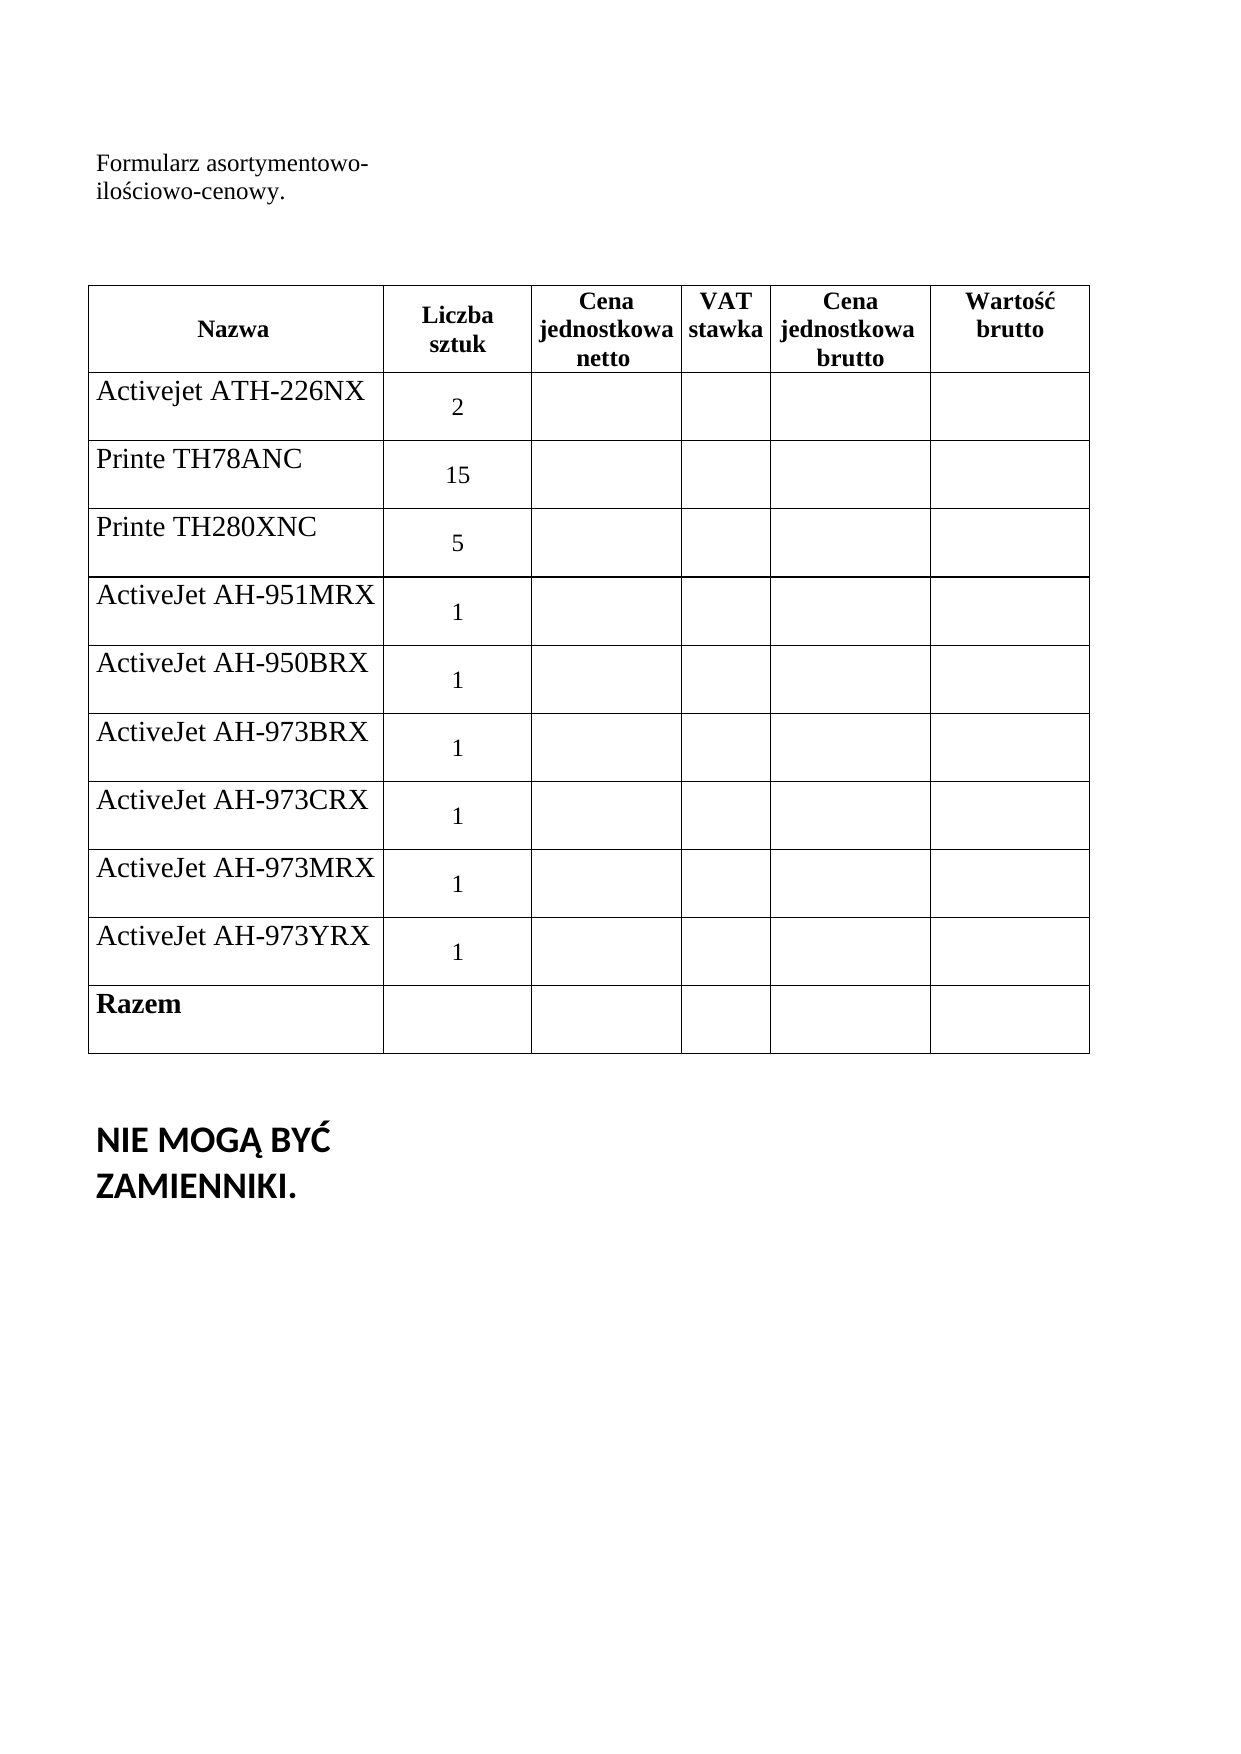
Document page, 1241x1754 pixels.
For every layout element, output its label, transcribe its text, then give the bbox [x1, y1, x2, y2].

table_cell [771, 1116, 930, 1207]
table_cell [681, 1116, 771, 1207]
table_cell [532, 1085, 681, 1116]
table_cell [931, 782, 1089, 849]
table_cell 1 [384, 646, 531, 713]
table_cell ActiveJet AH-973YRX [89, 918, 383, 985]
table_cell Activejet ATH-226NX [89, 373, 383, 440]
table_cell Wartość brutto [931, 286, 1089, 372]
table_cell Liczba sztuk [384, 286, 531, 372]
table_cell ActiveJet AH-973BRX [89, 714, 383, 781]
table_cell [532, 782, 681, 849]
table_cell [771, 1054, 930, 1084]
table_cell [771, 578, 930, 644]
table_cell [682, 918, 770, 985]
table_cell [532, 986, 681, 1053]
table_cell [681, 1085, 771, 1116]
table_cell [681, 1054, 771, 1084]
table_cell [682, 646, 770, 713]
table_cell [532, 254, 681, 285]
table_cell [532, 441, 681, 508]
table_header [930, 148, 1090, 205]
table_cell [682, 782, 770, 849]
table_cell [931, 509, 1089, 576]
table_cell [931, 986, 1089, 1053]
table_cell [89, 254, 384, 285]
table_cell [771, 1208, 930, 1239]
table_cell [682, 714, 770, 781]
table_cell [682, 441, 770, 508]
table_cell [931, 373, 1089, 440]
table_cell [532, 1054, 681, 1084]
table_cell [930, 1116, 1090, 1207]
table_cell Razem [89, 986, 383, 1053]
table_cell 5 [384, 509, 531, 576]
table_cell [682, 578, 770, 644]
table_cell [771, 373, 930, 440]
table_cell [532, 509, 681, 576]
table_cell [532, 646, 681, 713]
table_cell [930, 254, 1090, 285]
table_cell VAT stawka [682, 286, 770, 372]
table_cell ActiveJet AH-973MRX [89, 850, 383, 917]
table_cell [532, 1116, 681, 1207]
table_cell Printe TH280XNC [89, 509, 383, 576]
table_cell [532, 373, 681, 440]
table_cell ActiveJet AH-973CRX [89, 782, 383, 849]
table_cell [384, 1208, 532, 1239]
table_cell [771, 509, 930, 576]
table_cell ActiveJet AH-951MRX [89, 578, 383, 644]
table_cell [771, 850, 930, 917]
table_cell 15 [384, 441, 531, 508]
table_header [532, 148, 681, 205]
table_cell Cena jednostkowa netto [532, 286, 681, 372]
table_cell [771, 714, 930, 781]
table_cell 1 [384, 578, 531, 644]
table_cell [931, 714, 1089, 781]
table_cell [771, 986, 930, 1053]
table_cell 1 [384, 850, 531, 917]
table_cell 1 [384, 782, 531, 849]
table_cell [682, 509, 770, 576]
table_cell [931, 850, 1089, 917]
table_cell [384, 986, 531, 1053]
table_cell 1 [384, 918, 531, 985]
table_cell [532, 1208, 681, 1239]
table_cell 1 [384, 714, 531, 781]
table_cell ActiveJet AH-950BRX [89, 646, 383, 713]
table_cell [771, 646, 930, 713]
table_cell [771, 918, 930, 985]
table_cell [931, 441, 1089, 508]
table_cell [771, 782, 930, 849]
table_cell [89, 205, 532, 253]
table_cell NIE MOGĄ BYĆ ZAMIENNIKI. [89, 1116, 532, 1207]
table_cell Printe TH78ANC [89, 441, 383, 508]
table_cell [771, 441, 930, 508]
table_cell [682, 850, 770, 917]
table_header [771, 148, 930, 205]
table_cell [681, 1208, 771, 1239]
table_cell [931, 918, 1089, 985]
table_cell [930, 1054, 1090, 1084]
table_cell Nazwa [89, 286, 383, 372]
table_cell [532, 205, 681, 253]
table_cell [682, 373, 770, 440]
table_cell [930, 205, 1090, 253]
table_cell [681, 254, 771, 285]
table_header [384, 148, 532, 205]
table_cell 2 [384, 373, 531, 440]
table_cell [89, 1208, 384, 1239]
table_cell [532, 578, 681, 644]
table_cell [384, 1054, 532, 1084]
table_cell [532, 918, 681, 985]
table_cell Cena jednostkowa brutto [771, 286, 930, 372]
table_cell [931, 578, 1089, 644]
table_cell [931, 646, 1089, 713]
table_cell [89, 1054, 384, 1084]
table_cell [682, 986, 770, 1053]
table_cell [384, 254, 532, 285]
table_cell [771, 254, 930, 285]
table_cell [384, 1085, 532, 1116]
table_header [681, 148, 771, 205]
table_cell [89, 1085, 384, 1116]
table_cell [681, 205, 771, 253]
table_header Formularz asortymentowo-ilościowo-cenowy. [89, 148, 384, 205]
table_cell [771, 1085, 930, 1116]
table_cell [930, 1208, 1090, 1239]
table_cell [930, 1085, 1090, 1116]
table_cell [532, 714, 681, 781]
table_cell [532, 850, 681, 917]
table_cell [771, 205, 930, 253]
